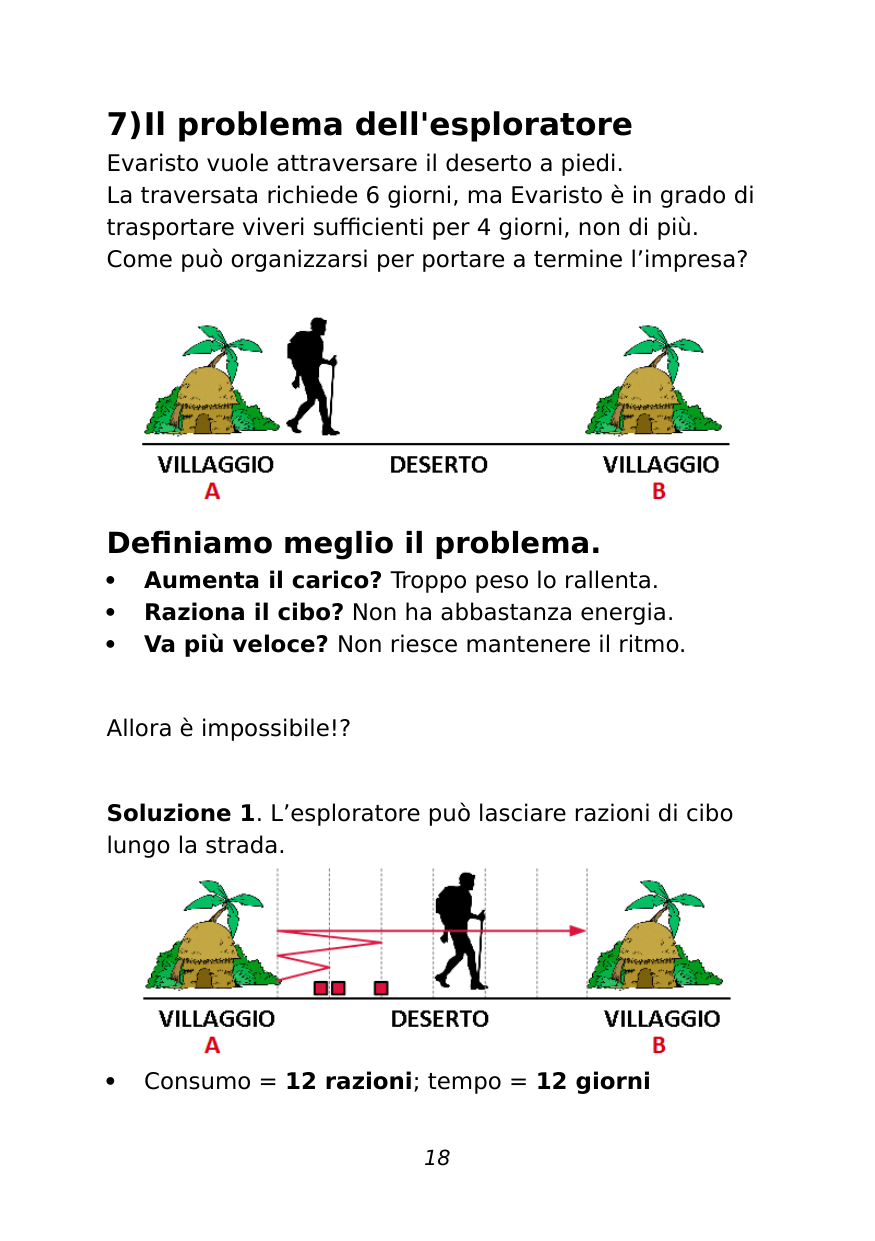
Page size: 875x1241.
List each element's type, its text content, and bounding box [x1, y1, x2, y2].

picture [139, 309, 735, 509]
text Allora è impossibile!? [106, 716, 768, 742]
list Raziona il cibo? Non ha abbastanza energia. [106, 599, 768, 625]
list Consumo = 12 razioni; tempo = 12 giorni [106, 1068, 768, 1095]
list Aumenta il carico? Troppo peso lo rallenta. [106, 567, 768, 593]
subtitle Definiamo meglio il problema. [106, 526, 768, 560]
list Va più veloce? Non riesce mantenere il ritmo. [106, 631, 768, 657]
subtitle Il problema dell'esploratore [106, 106, 768, 143]
text Evaristo vuole attraversare il deserto a piedi. La traversata richiede 6 giorni, ma Evaristo è in grado di trasportare viveri sufficienti per 4 giorni, non di più. [106, 150, 768, 241]
text Come può organizzarsi per portare a termine l’impresa? [106, 246, 768, 272]
text Soluzione 1. L’esploratore può lasciare razioni di cibo lungo la strada. [106, 800, 768, 859]
picture [139, 864, 735, 1063]
